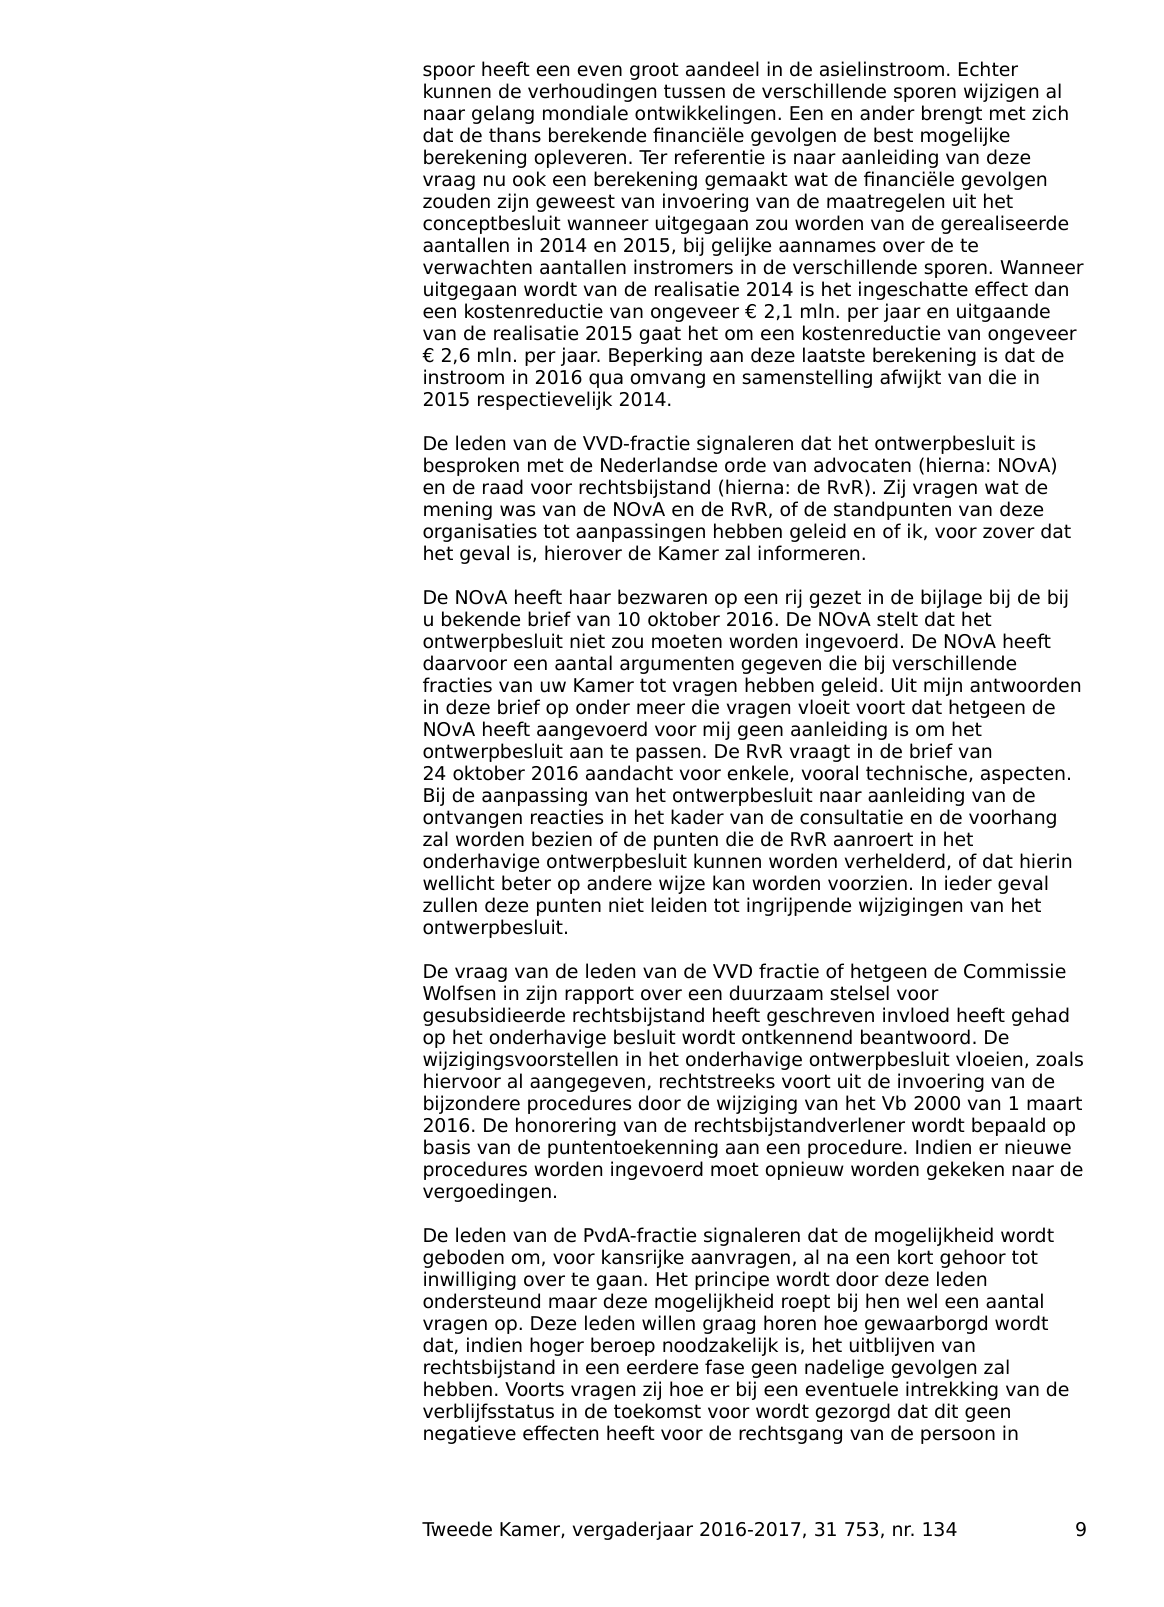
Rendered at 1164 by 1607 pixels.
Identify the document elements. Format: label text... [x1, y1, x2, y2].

text spoor heeft een even groot aandeel in de asielinstroom. Echter kunnen de verhoudingen tussen de verschillende sporen wijzigen al naar gelang mondiale ontwikkelingen. Een en ander brengt met zich dat de thans berekende financiële gevolgen de best mogelijke berekening opleveren. Ter referentie is naar aanleiding van deze vraag nu ook een berekening gemaakt wat de financiële gevolgen zouden zijn geweest van invoering van de maatregelen uit het conceptbesluit wanneer uitgegaan zou worden van de gerealiseerde aantallen in 2014 en 2015, bij gelijke aannames over de te verwachten aantallen instromers in de verschillende sporen. Wanneer uitgegaan wordt van de realisatie 2014 is het ingeschatte effect dan een kostenreductie van ongeveer € 2,1 mln. per jaar en uitgaande van de realisatie 2015 gaat het om een kostenreductie van ongeveer € 2,6 mln. per jaar. Beperking aan deze laatste berekening is dat de instroom in 2016 qua omvang en samenstelling afwijkt van die in 2015 respectievelijk 2014. [422, 59, 1087, 411]
text De NOvA heeft haar bezwaren op een rij gezet in de bijlage bij de bij u bekende brief van 10 oktober 2016. De NOvA stelt dat het ontwerpbesluit niet zou moeten worden ingevoerd. De NOvA heeft daarvoor een aantal argumenten gegeven die bij verschillende fracties van uw Kamer tot vragen hebben geleid. Uit mijn antwoorden in deze brief op onder meer die vragen vloeit voort dat hetgeen de NOvA heeft aangevoerd voor mij geen aanleiding is om het ontwerpbesluit aan te passen. De RvR vraagt in de brief van 24 oktober 2016 aandacht voor enkele, vooral technische, aspecten. Bij de aanpassing van het ontwerpbesluit naar aanleiding van de ontvangen reacties in het kader van de consultatie en de voorhang zal worden bezien of de punten die de RvR aanroert in het onderhavige ontwerpbesluit kunnen worden verhelderd, of dat hierin wellicht beter op andere wijze kan worden voorzien. In ieder geval zullen deze punten niet leiden tot ingrijpende wijzigingen van het ontwerpbesluit. [422, 587, 1087, 939]
text De vraag van de leden van de VVD fractie of hetgeen de Commissie Wolfsen in zijn rapport over een duurzaam stelsel voor gesubsidieerde rechtsbijstand heeft geschreven invloed heeft gehad op het onderhavige besluit wordt ontkennend beantwoord. De wijzigingsvoorstellen in het onderhavige ontwerpbesluit vloeien, zoals hiervoor al aangegeven, rechtstreeks voort uit de invoering van de bijzondere procedures door de wijziging van het Vb 2000 van 1 maart 2016. De honorering van de rechtsbijstandverlener wordt bepaald op basis van de puntentoekenning aan een procedure. Indien er nieuwe procedures worden ingevoerd moet opnieuw worden gekeken naar de vergoedingen. [422, 961, 1087, 1203]
text De leden van de VVD-fractie signaleren dat het ontwerpbesluit is besproken met de Nederlandse orde van advocaten (hierna: NOvA) en de raad voor rechtsbijstand (hierna: de RvR). Zij vragen wat de mening was van de NOvA en de RvR, of de standpunten van deze organisaties tot aanpassingen hebben geleid en of ik, voor zover dat het geval is, hierover de Kamer zal informeren. [422, 433, 1087, 565]
text De leden van de PvdA-fractie signaleren dat de mogelijkheid wordt geboden om, voor kansrijke aanvragen, al na een kort gehoor tot inwilliging over te gaan. Het principe wordt door deze leden ondersteund maar deze mogelijkheid roept bij hen wel een aantal vragen op. Deze leden willen graag horen hoe gewaarborgd wordt dat, indien hoger beroep noodzakelijk is, het uitblijven van rechtsbijstand in een eerdere fase geen nadelige gevolgen zal hebben. Voorts vragen zij hoe er bij een eventuele intrekking van de verblijfsstatus in de toekomst voor wordt gezorgd dat dit geen negatieve effecten heeft voor de rechtsgang van de persoon in [422, 1225, 1087, 1444]
